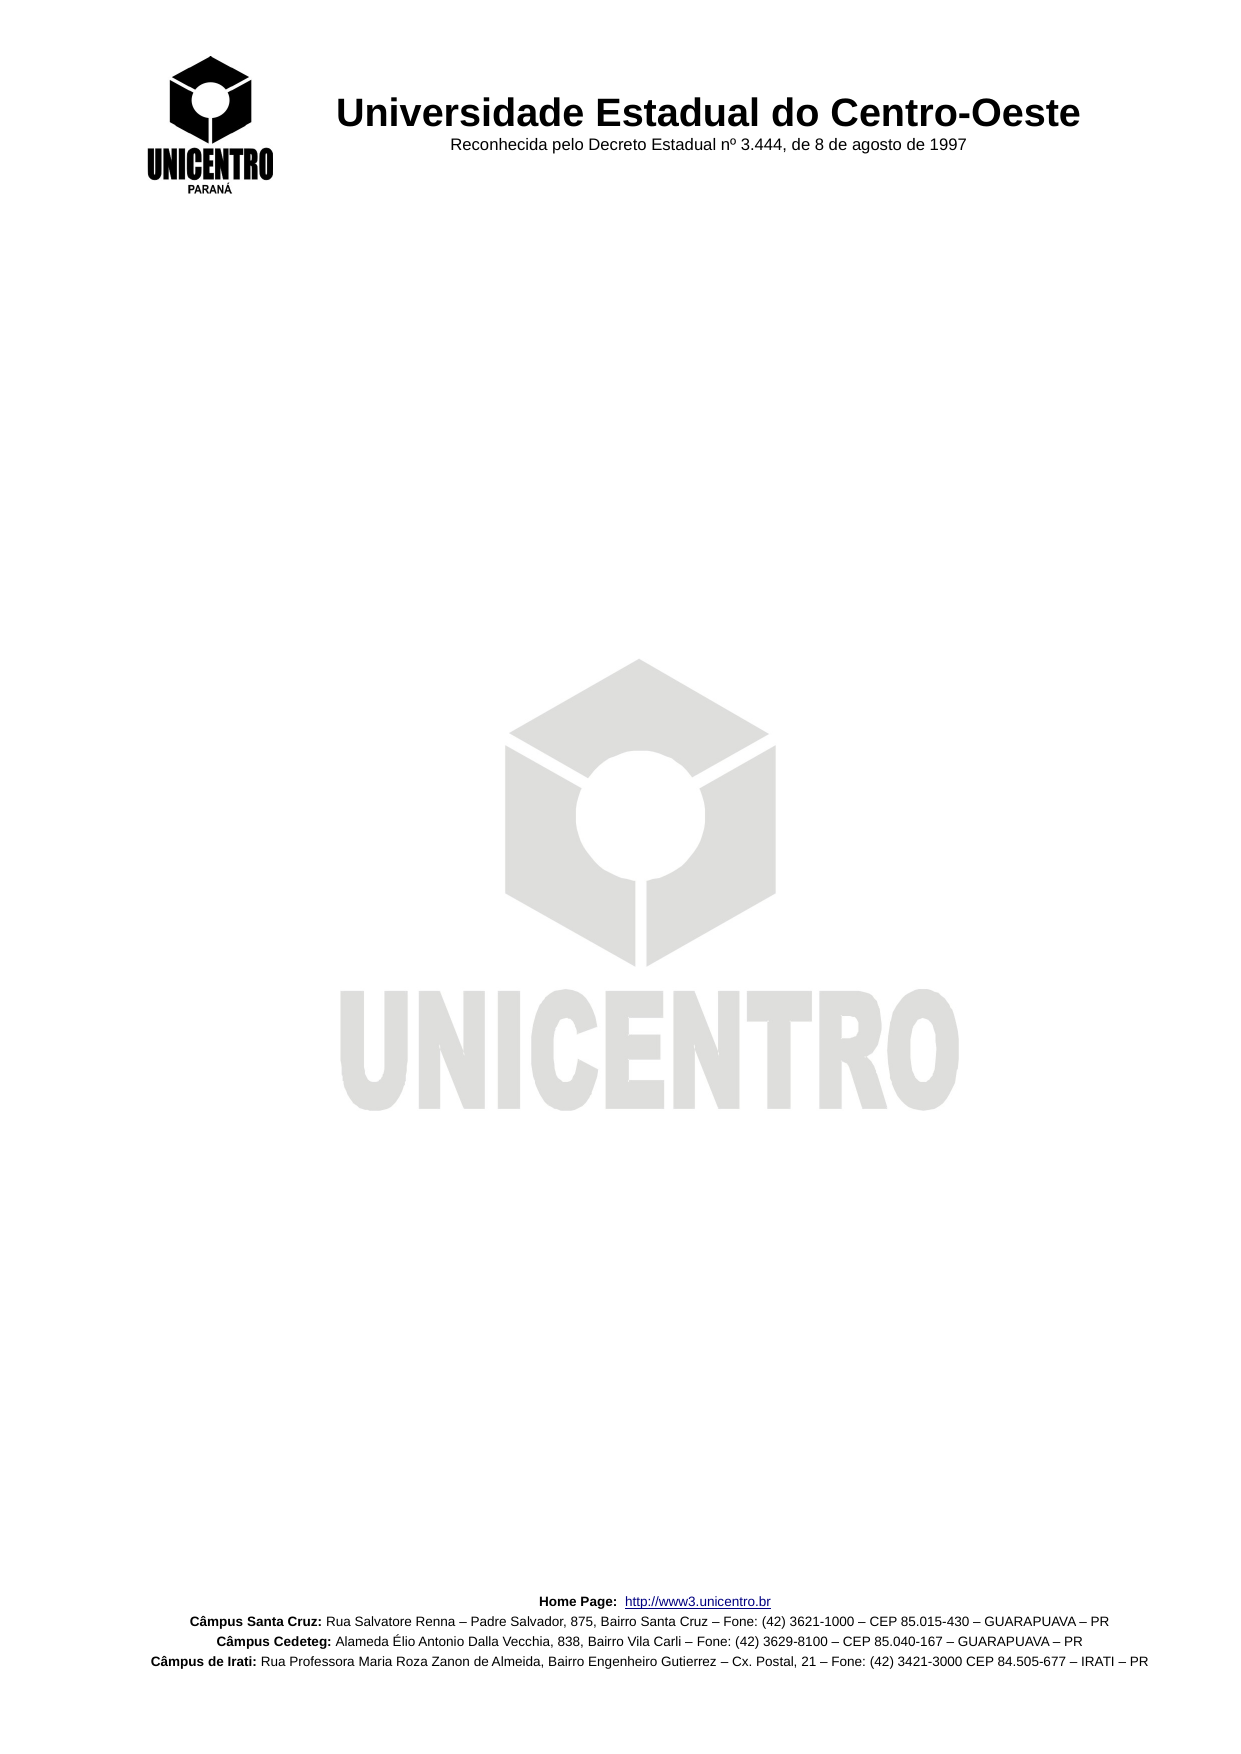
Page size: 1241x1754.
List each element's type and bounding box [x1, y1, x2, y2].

picture [523, 116, 530, 123]
picture [249, 484, 1050, 1285]
picture [147, 50, 537, 199]
